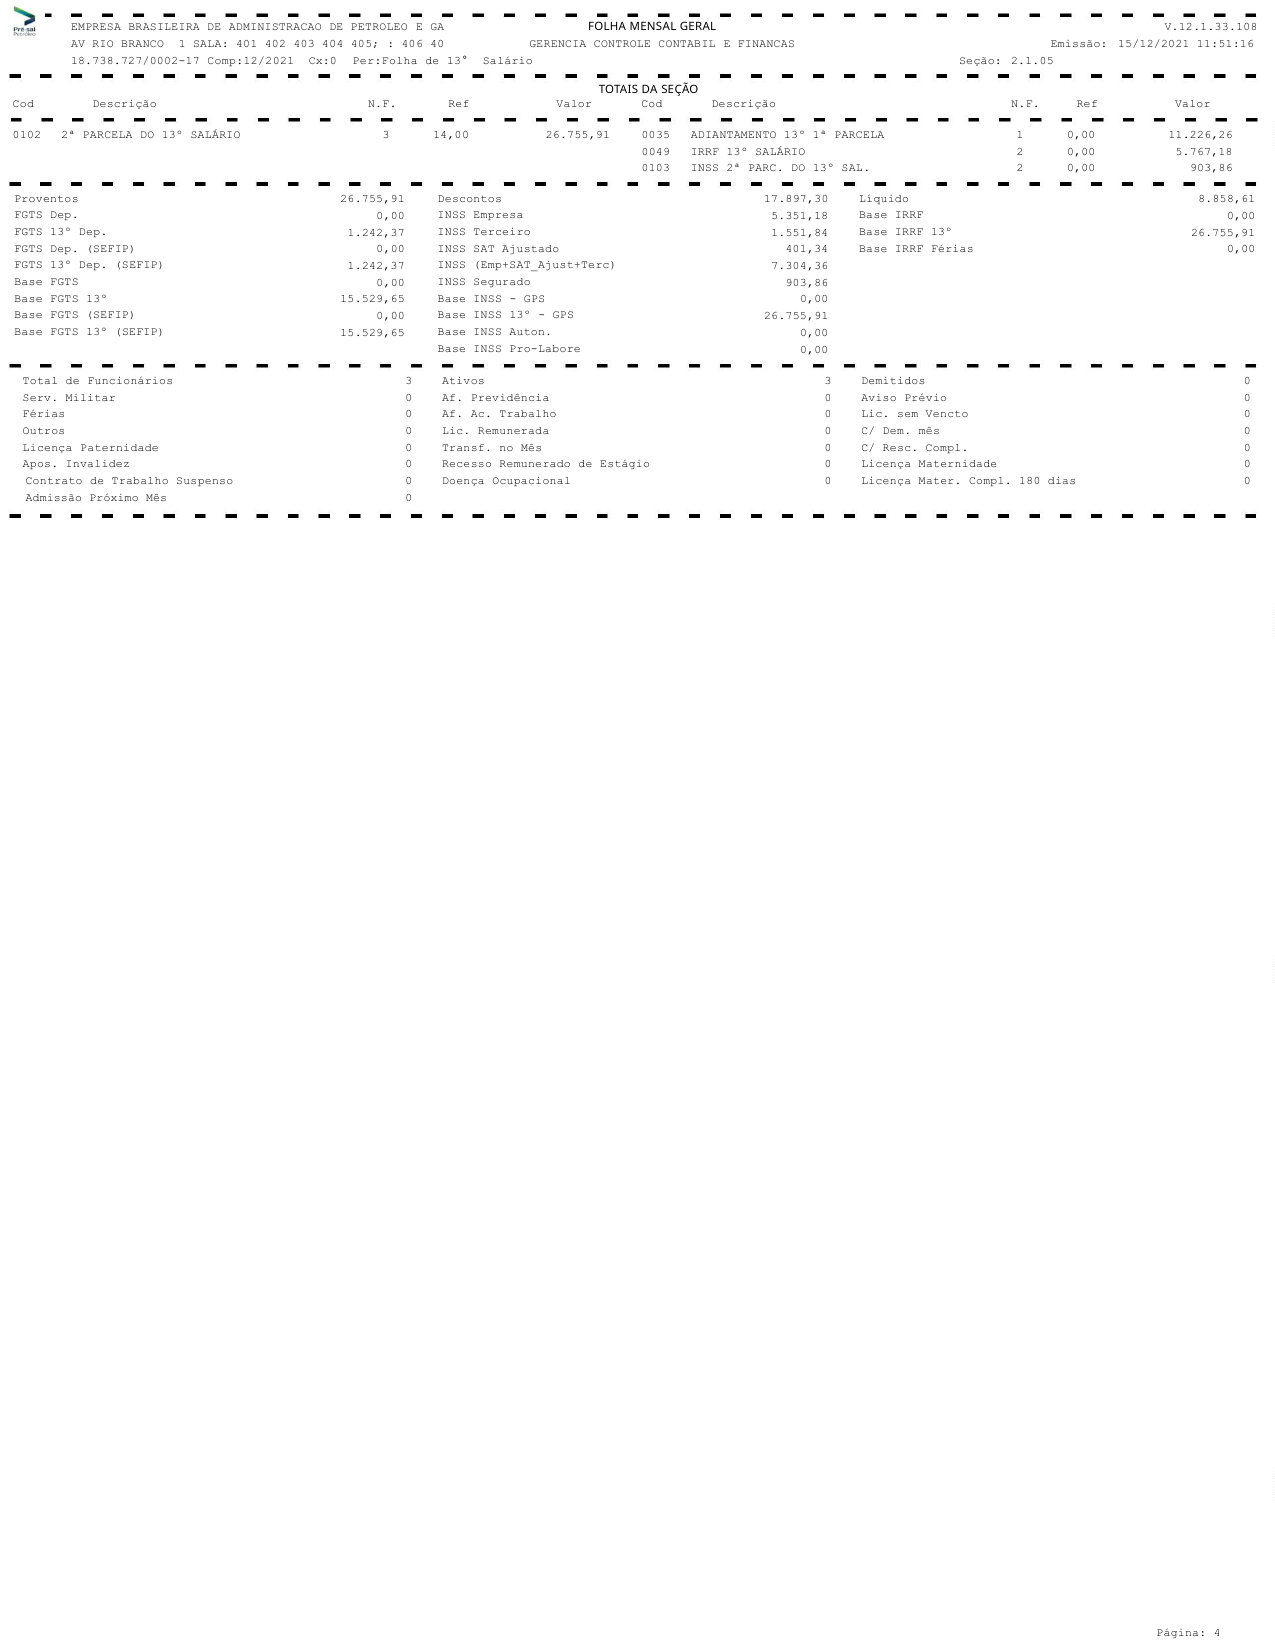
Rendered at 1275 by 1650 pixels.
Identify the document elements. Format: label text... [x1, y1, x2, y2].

picture [0, 0, 1275, 1650]
text 0 [12, 127, 37, 141]
text 2ª PARCELA DO 13º SALÁRIO [61, 127, 266, 141]
text 0 [405, 474, 429, 487]
text 0 [824, 424, 849, 437]
text 1.242,37 [347, 225, 422, 239]
text 26.755,91 [340, 192, 422, 205]
text 903,86 [785, 275, 846, 289]
text Descrição [92, 97, 266, 111]
text Base IRRF 13º [859, 224, 991, 238]
text Base FGTS (SEFIP) [14, 308, 188, 322]
text 26.755,91 [546, 127, 627, 141]
text INSS (Emp+SAT_Ajust+Terc) [437, 258, 642, 272]
text Lic. sem Vencto [861, 407, 986, 421]
text 0,00 [376, 208, 422, 222]
text Cod [641, 97, 680, 111]
text 0 [824, 474, 849, 487]
text Cod [12, 97, 58, 111]
text Base IRRF [859, 208, 941, 221]
text INSS 2ª PARC. DO 13º SAL. [691, 161, 895, 174]
text Doença Ocupacional [442, 474, 675, 487]
text 0,00 [800, 292, 846, 305]
text Outros [22, 424, 83, 437]
text 0,00 [800, 325, 846, 339]
text 0 [824, 457, 849, 471]
text 26.755,91 [764, 309, 846, 322]
text 0 [405, 457, 429, 471]
text 0 [1244, 390, 1268, 404]
text INSS SAT Ajustado [437, 241, 642, 255]
text 2 [1016, 144, 1041, 158]
text INSS Empresa [437, 208, 548, 221]
text Base IRRF Férias [859, 241, 991, 255]
text 0,00 [800, 342, 846, 356]
text Ref [1076, 97, 1115, 111]
text Descrição [711, 97, 793, 111]
text Af. Previdência [442, 390, 574, 404]
text 0 [1244, 374, 1268, 387]
text 0 [641, 161, 648, 174]
text 0 [1244, 457, 1268, 471]
text 401,34 [785, 242, 846, 255]
text 11.226,26 [1168, 127, 1250, 141]
text Base INSS Pro-Labore [437, 341, 603, 355]
text 7.304,36 [771, 258, 846, 272]
text Base INSS 13º - GPS [437, 308, 594, 322]
text Aviso Prévio [861, 390, 964, 404]
text FGTS 13º Dep. (SEFIP) [14, 258, 188, 272]
text 8.858,61 [1198, 192, 1273, 205]
text Apos. Invalidez [22, 457, 259, 471]
text Contrato de Trabalho Suspenso [25, 474, 259, 487]
text IRRF 13º SALÁRIO [691, 144, 909, 158]
text FGTS Dep. [14, 208, 96, 221]
text Base INSS - GPS [437, 291, 562, 305]
text 3 [824, 374, 849, 387]
text 14,00 [433, 127, 486, 141]
text Transf. no Mês [442, 440, 574, 454]
text 0 [405, 390, 429, 404]
text 0 [405, 424, 429, 437]
text C/ Resc. Compl. [861, 440, 1018, 454]
text 1 [71, 53, 78, 67]
text 8.738.727/0002-17 Comp:12/2021 Cx:0 Per:Folha de 13° Salário [78, 53, 557, 67]
text N.F. [1011, 97, 1057, 111]
text 0,00 [1227, 208, 1273, 222]
text 17.897,30 [764, 192, 846, 205]
text EMPRESA BRASILEIRA DE ADMINISTRACAO DE PETROLEO E GA [71, 20, 469, 33]
text TOTAIS DA SEÇÃO [598, 82, 723, 96]
text Página: 4 [1156, 1626, 1237, 1639]
text FGTS Dep. (SEFIP) [14, 241, 188, 255]
text Recesso Remunerado de Estágio [442, 457, 675, 471]
text Ativos [442, 374, 502, 387]
text 0,00 [376, 309, 422, 322]
text Lic. Remunerada [442, 424, 574, 437]
text 2 [1016, 161, 1041, 174]
text 0,00 [1067, 161, 1113, 174]
text 15/12/2021 11:51:16 [1118, 37, 1275, 50]
text 0 [405, 440, 429, 454]
text 102 [37, 127, 58, 141]
text FOLHA MENSAL GERAL [588, 20, 737, 33]
text 0 [1244, 440, 1268, 454]
text 049 [648, 144, 687, 158]
text GERENCIA CONTROLE CONTABIL E FINANCAS [529, 37, 820, 50]
text Líquido [859, 191, 926, 205]
text Seção: 2.1.05 [959, 53, 1130, 67]
text INSS Terceiro [437, 224, 548, 238]
text 0035 [641, 127, 687, 141]
text ADIANTAMENTO 13º 1ª PARCELA [691, 127, 909, 141]
text AV RIO BRANCO 1 SALA: 401 402 403 404 405; : 406 40 [71, 37, 469, 50]
text Admissão Próximo Mês [25, 491, 259, 504]
text Emissão: [1050, 37, 1118, 50]
text INSS Segurado [437, 275, 642, 288]
text C/ Dem. mês [861, 424, 986, 437]
text 1.242,37 [347, 259, 422, 272]
text Ref [448, 97, 487, 111]
text 1 [1016, 127, 1041, 141]
text 0 [824, 440, 849, 454]
text Férias [22, 407, 83, 421]
text 3 [382, 127, 414, 141]
text 0,00 [376, 242, 422, 256]
text 0,00 [1067, 144, 1113, 158]
text Base FGTS 13º (SEFIP) [14, 325, 188, 338]
text 3 [405, 374, 429, 387]
text 0,00 [1067, 127, 1113, 141]
text Base FGTS [14, 275, 188, 288]
text Licença Mater. Compl. 180 dias [861, 474, 1102, 487]
text 26.755,91 [1191, 225, 1273, 239]
text Base FGTS 13º [14, 291, 125, 305]
text Valor [556, 97, 609, 111]
text FGTS 13º Dep. [14, 224, 125, 238]
text N.F. [368, 97, 414, 111]
text Licença Paternidade [22, 440, 259, 454]
text 0 [405, 490, 429, 504]
text 1.551,84 [771, 225, 846, 239]
text 5.351,18 [771, 208, 846, 222]
text 903,86 [1190, 161, 1250, 174]
text 103 [648, 161, 687, 174]
text 0 [1244, 424, 1268, 437]
text 0 [405, 407, 429, 421]
text 0 [1244, 474, 1268, 487]
text 0 [824, 407, 849, 421]
text Descontos [437, 191, 519, 205]
text Serv. Militar [22, 390, 196, 404]
text Valor [1175, 97, 1228, 111]
text 5.767,18 [1175, 144, 1250, 158]
text 0 [1244, 407, 1268, 421]
text 15.529,65 [340, 325, 422, 339]
text Base INSS Auton. [437, 325, 594, 338]
text V.12.1.33.108 [1164, 20, 1275, 33]
text Licença Maternidade [861, 457, 1018, 471]
text 0 [824, 390, 849, 404]
text 0,00 [376, 275, 422, 289]
text Total de Funcionários [22, 374, 196, 387]
text Proventos [14, 191, 96, 205]
text 15.529,65 [340, 292, 422, 306]
text Demitidos [861, 374, 943, 387]
text Af. Ac. Trabalho [442, 407, 574, 421]
text 0 [641, 144, 648, 158]
text 0,00 [1227, 242, 1273, 256]
